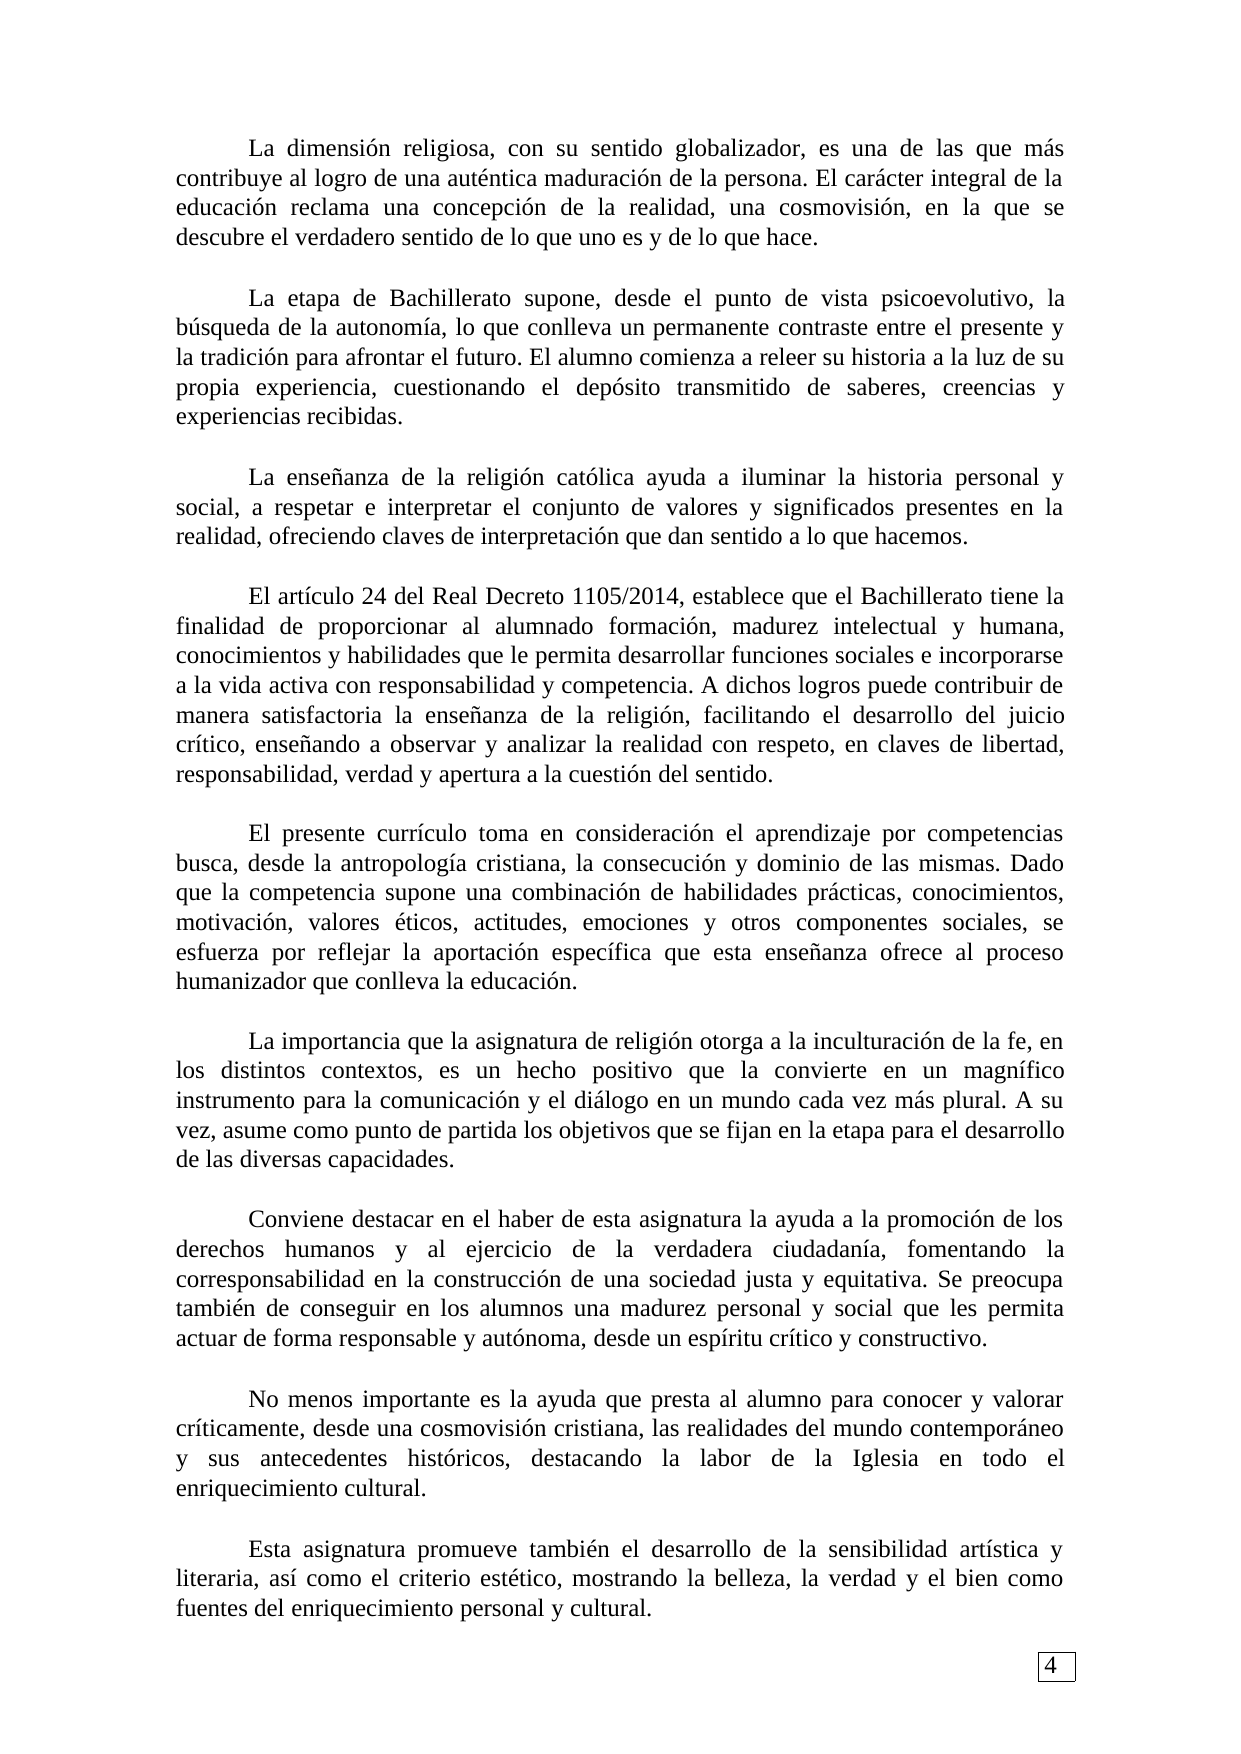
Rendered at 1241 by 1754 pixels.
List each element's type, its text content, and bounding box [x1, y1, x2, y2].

text El presente currículo toma en consideración el aprendizaje por competencias busca, desde la antropología cristiana, la consecución y dominio de las mismas. Dado que la competencia supone una combinación de habilidades prácticas, conocimientos, motivación, valores éticos, actitudes, emociones y otros componentes sociales, se esfuerza por reflejar la aportación específica que esta enseñanza ofrece al proceso humanizador que conlleva la educación. [176, 818, 1064, 995]
text La dimensión religiosa, con su sentido globalizador, es una de las que más contribuye al logro de una auténtica maduración de la persona. El carácter integral de la [176, 133, 1064, 192]
text La importancia que la asignatura de religión otorga a la inculturación de la fe, en los distintos contextos, es un hecho positivo que la convierte en un magnífico instrumento para la comunicación y el diálogo en un mundo cada vez más plural. A su vez, asume como punto de partida los objetivos que se fijan en la etapa para el desarrollo de las diversas capacidades. [176, 1026, 1065, 1173]
text El artículo 24 del Real Decreto 1105/2014, establece que el Bachillerato tiene la finalidad de proporcionar al alumnado formación, madurez intelectual y humana, conocimientos y habilidades que le permita desarrollar funciones sociales e incorporarse a la vida activa con responsabilidad y competencia. A dichos logros puede contribuir de manera satisfactoria la enseñanza de la religión, facilitando el desarrollo del juicio crítico, enseñando a observar y analizar la realidad con respeto, en claves de libertad, responsabilidad, verdad y apertura a la cuestión del sentido. [176, 581, 1065, 788]
text Esta asignatura promueve también el desarrollo de la sensibilidad artística y literaria, así como el criterio estético, mostrando la belleza, la verdad y el bien como fuentes del enriquecimiento personal y cultural. [176, 1534, 1064, 1622]
text La etapa de Bachillerato supone, desde el punto de vista psicoevolutivo, la búsqueda de la autonomía, lo que conlleva un permanente contraste entre el presente y la tradición para afrontar el futuro. El alumno comienza a releer su historia a la luz de su propia experiencia, cuestionando el depósito transmitido de saberes, creencias y experiencias recibidas. [176, 283, 1065, 430]
text Conviene destacar en el haber de esta asignatura la ayuda a la promoción de los derechos humanos y al ejercicio de la verdadera ciudadanía, fomentando la corresponsabilidad en la construcción de una sociedad justa y equitativa. Se preocupa también de conseguir en los alumnos una madurez personal y social que les permita actuar de forma responsable y autónoma, desde un espíritu crítico y constructivo. [176, 1204, 1065, 1352]
text La enseñanza de la religión católica ayuda a iluminar la historia personal y social, a respetar e interpretar el conjunto de valores y significados presentes en la realidad, ofreciendo claves de interpretación que dan sentido a lo que hacemos. [176, 462, 1064, 550]
text No menos importante es la ayuda que presta al alumno para conocer y valorar críticamente, desde una cosmovisión cristiana, las realidades del mundo contemporáneo y sus antecedentes históricos, destacando la labor de la Iglesia en todo el enriquecimiento cultural. [176, 1384, 1065, 1501]
text educación reclama una concepción de la realidad, una cosmovisión, en la que se descubre el verdadero sentido de lo que uno es y de lo que hace. [176, 192, 1064, 251]
